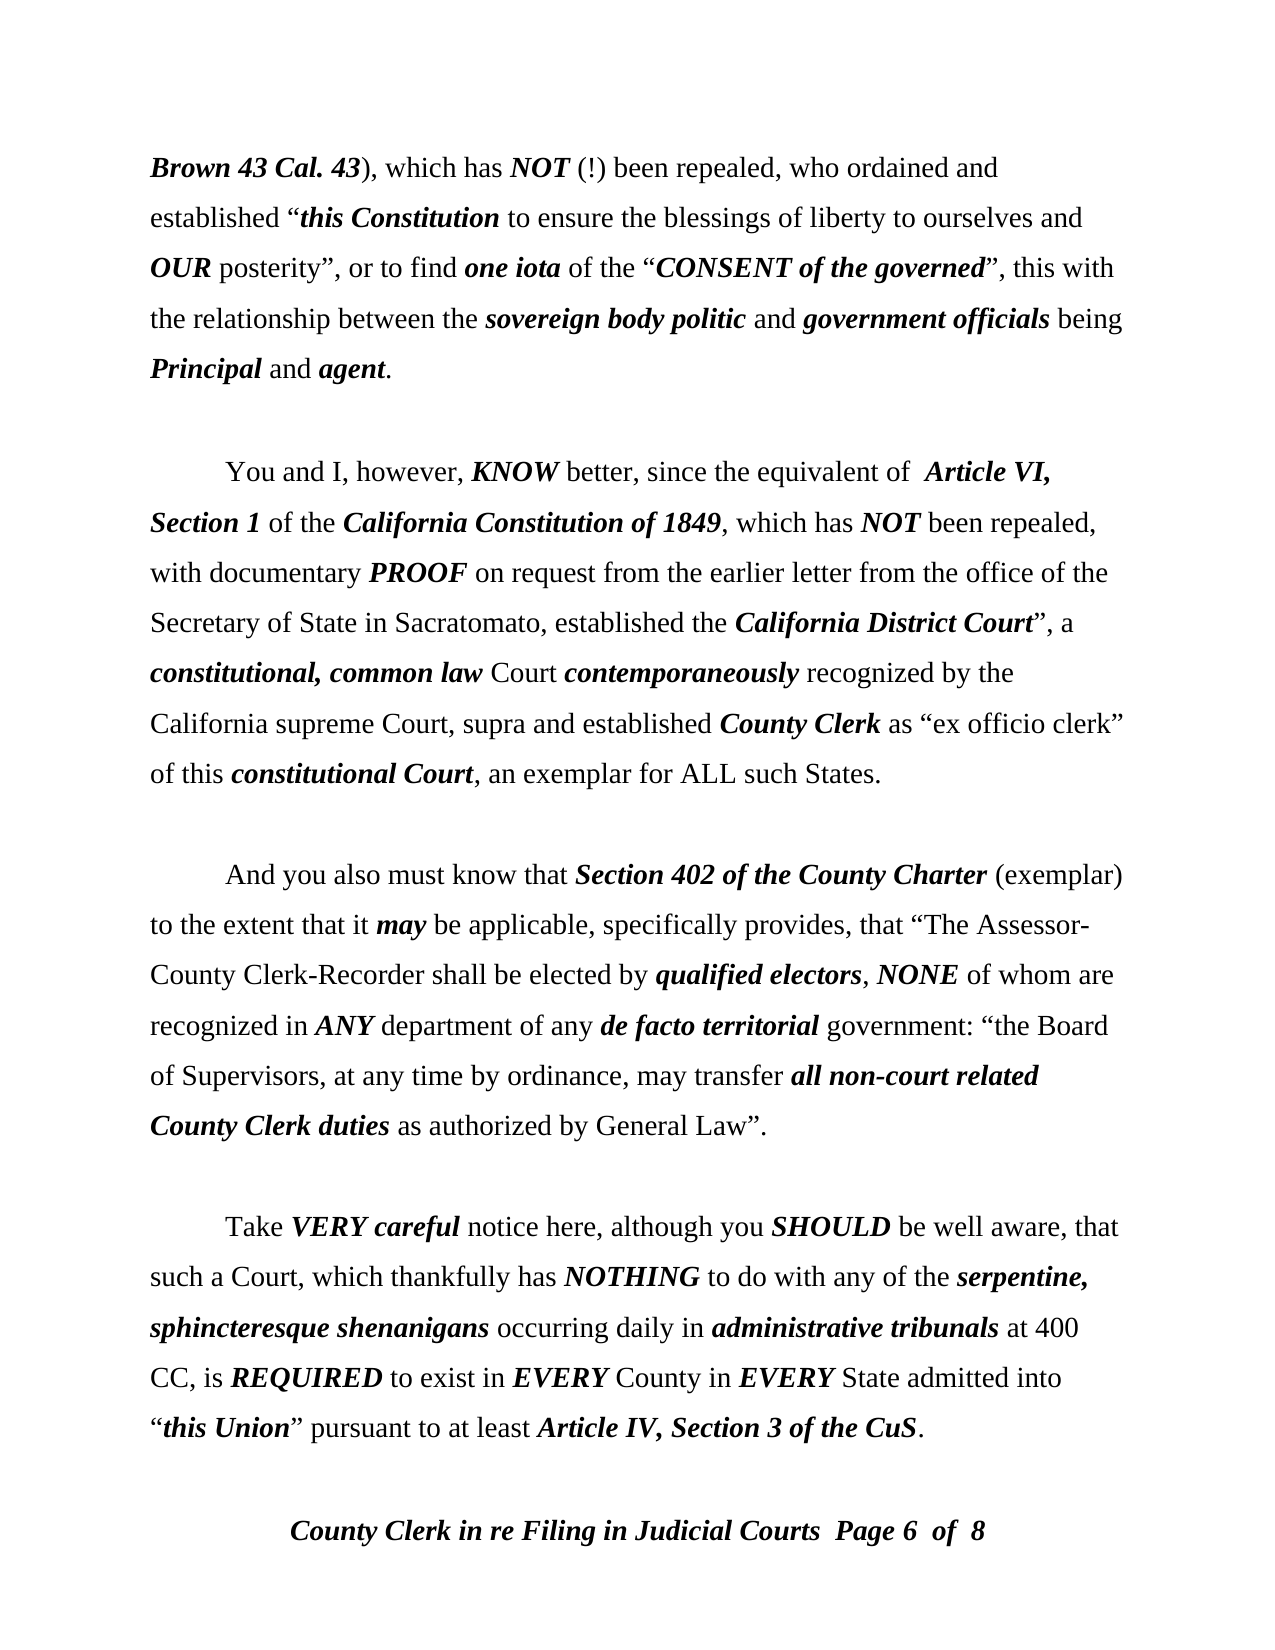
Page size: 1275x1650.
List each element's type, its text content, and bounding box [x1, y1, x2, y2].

text Brown 43 Cal. 43), which has NOT (!) been repealed, who ordained and established “this Constitution to ensure the blessings of liberty to ourselves and OUR posterity”, or to find one iota of the “CONSENT of the governed”, this with the relationship between the sovereign body politic and government officials being Principal and agent. [150, 150, 1125, 385]
text And you also must know that Section 402 of the County Charter (exemplar) to the extent that it may be applicable, specifically provides, that “The Assessor-County Clerk-Recorder shall be elected by qualified electors, NONE of whom are recognized in ANY department of any de facto territorial government: “the Board of Supervisors, at any time by ordinance, may transfer all non-court related County Clerk duties as authorized by General Law”. [150, 857, 1125, 1142]
text Take VERY careful notice here, although you SHOULD be well aware, that such a Court, which thankfully has NOTHING to do with any of the serpentine, sphincteresque shenanigans occurring daily in administrative tribunals at 400 CC, is REQUIRED to exist in EVERY County in EVERY State admitted into “this Union” pursuant to at least Article IV, Section 3 of the CuS. [150, 1209, 1125, 1444]
text You and I, however, KNOW better, since the equivalent of Article VI, Section 1 of the California Constitution of 1849, which has NOT been repealed, with documentary PROOF on request from the earlier letter from the office of the Secretary of State in Sacratomato, established the California District Court”, a constitutional, common law Court contemporaneously recognized by the California supreme Court, supra and established County Clerk as “ex officio clerk” of this constitutional Court, an exemplar for ALL such States. [150, 454, 1125, 790]
